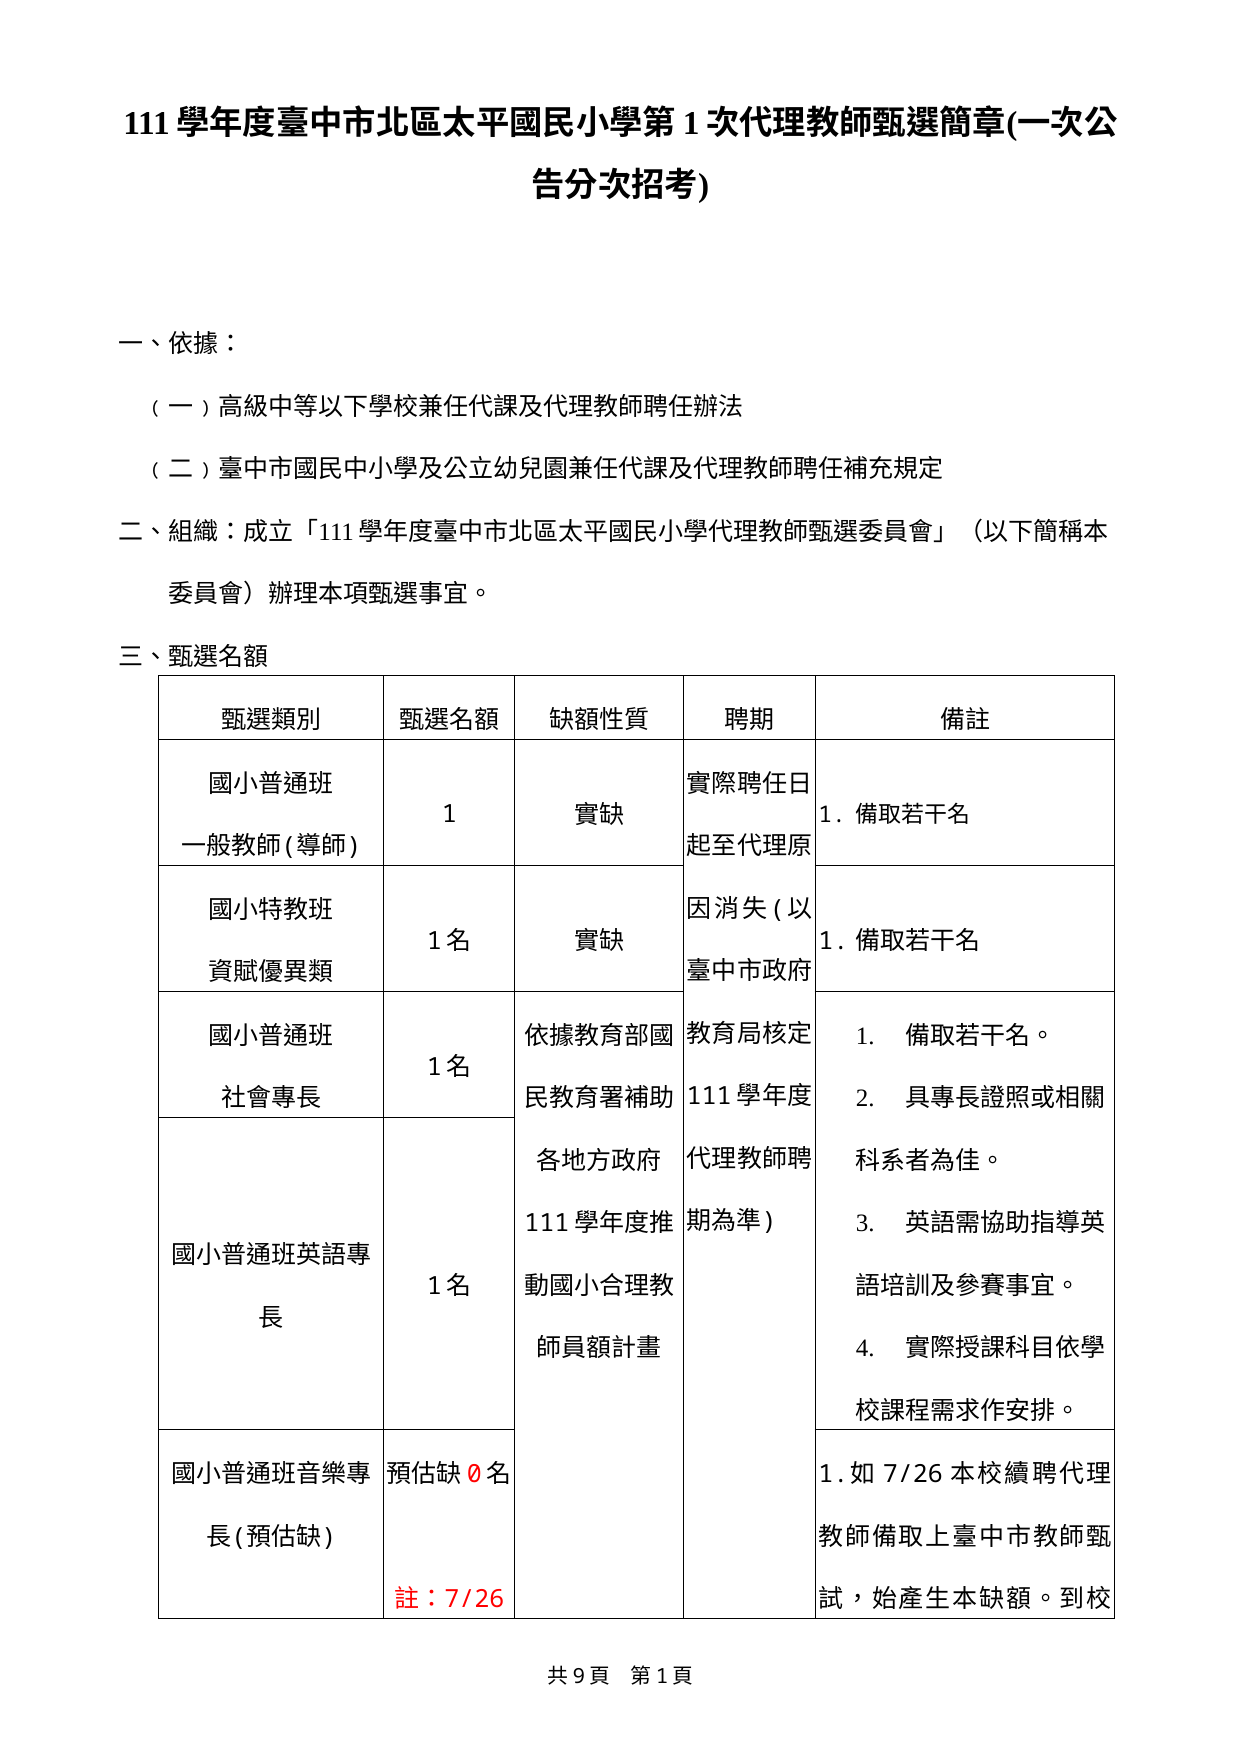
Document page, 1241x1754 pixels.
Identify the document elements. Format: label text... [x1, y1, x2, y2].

text 一、依據： [118, 300, 1122, 363]
table_cell 1名 [384, 866, 514, 991]
table_cell 1 [384, 740, 514, 865]
table_cell 備取若干名 [816, 740, 1114, 865]
table_header 缺額性質 [515, 676, 683, 739]
table_cell 實缺 [515, 740, 683, 865]
table_cell 依據教育部國民教育署補助各地方政府111學年度推動國小合理教師員額計畫 [515, 992, 683, 1618]
text 二、組織：成立「111學年度臺中市北區太平國民小學代理教師甄選委員會」（以下簡稱本委員會）辦理本項甄選事宜。 [118, 488, 1122, 613]
table_cell 實缺 [515, 866, 683, 991]
table_cell 國小普通班英語專長 [159, 1118, 383, 1429]
table_header 聘期 [684, 676, 815, 739]
table_header 甄選名額 [384, 676, 514, 739]
text ﹙一﹚高級中等以下學校兼任代課及代理教師聘任辦法 [143, 363, 1122, 425]
table_cell 1.如7/26本校續聘代理教師備取上臺中市教師甄試，始產生本缺額。到校 [816, 1430, 1114, 1618]
table_cell 1名 [384, 1118, 514, 1429]
table_header 備註 [816, 676, 1114, 739]
text 111學年度臺中市北區太平國民小學第1次代理教師甄選簡章(一次公告分次招考) [118, 78, 1122, 203]
table_cell 備取若干名。 具專長證照或相關科系者為佳。 英語需協助指導英語培訓及參賽事宜。 實際授課科目依學校課程需求作安排。 [816, 992, 1114, 1429]
table_cell 國小普通班 社會專長 [159, 992, 383, 1117]
table_cell 國小普通班音樂專長(預估缺) [159, 1430, 383, 1618]
table_cell 預估缺0名 註：7/26 [384, 1430, 514, 1618]
table_cell 國小普通班 一般教師(導師) [159, 740, 383, 865]
text ﹙二﹚臺中市國民中小學及公立幼兒園兼任代課及代理教師聘任補充規定 [143, 425, 1122, 488]
table_cell 1名 [384, 992, 514, 1117]
table_header 甄選類別 [159, 676, 383, 739]
text 三、甄選名額 [118, 613, 1122, 675]
table_cell 實際聘任日起至代理原因消失(以臺中市政府教育局核定111學年度代理教師聘期為準) [684, 740, 815, 1618]
table_cell 備取若干名 [816, 866, 1114, 991]
table_cell 國小特教班 資賦優異類 [159, 866, 383, 991]
